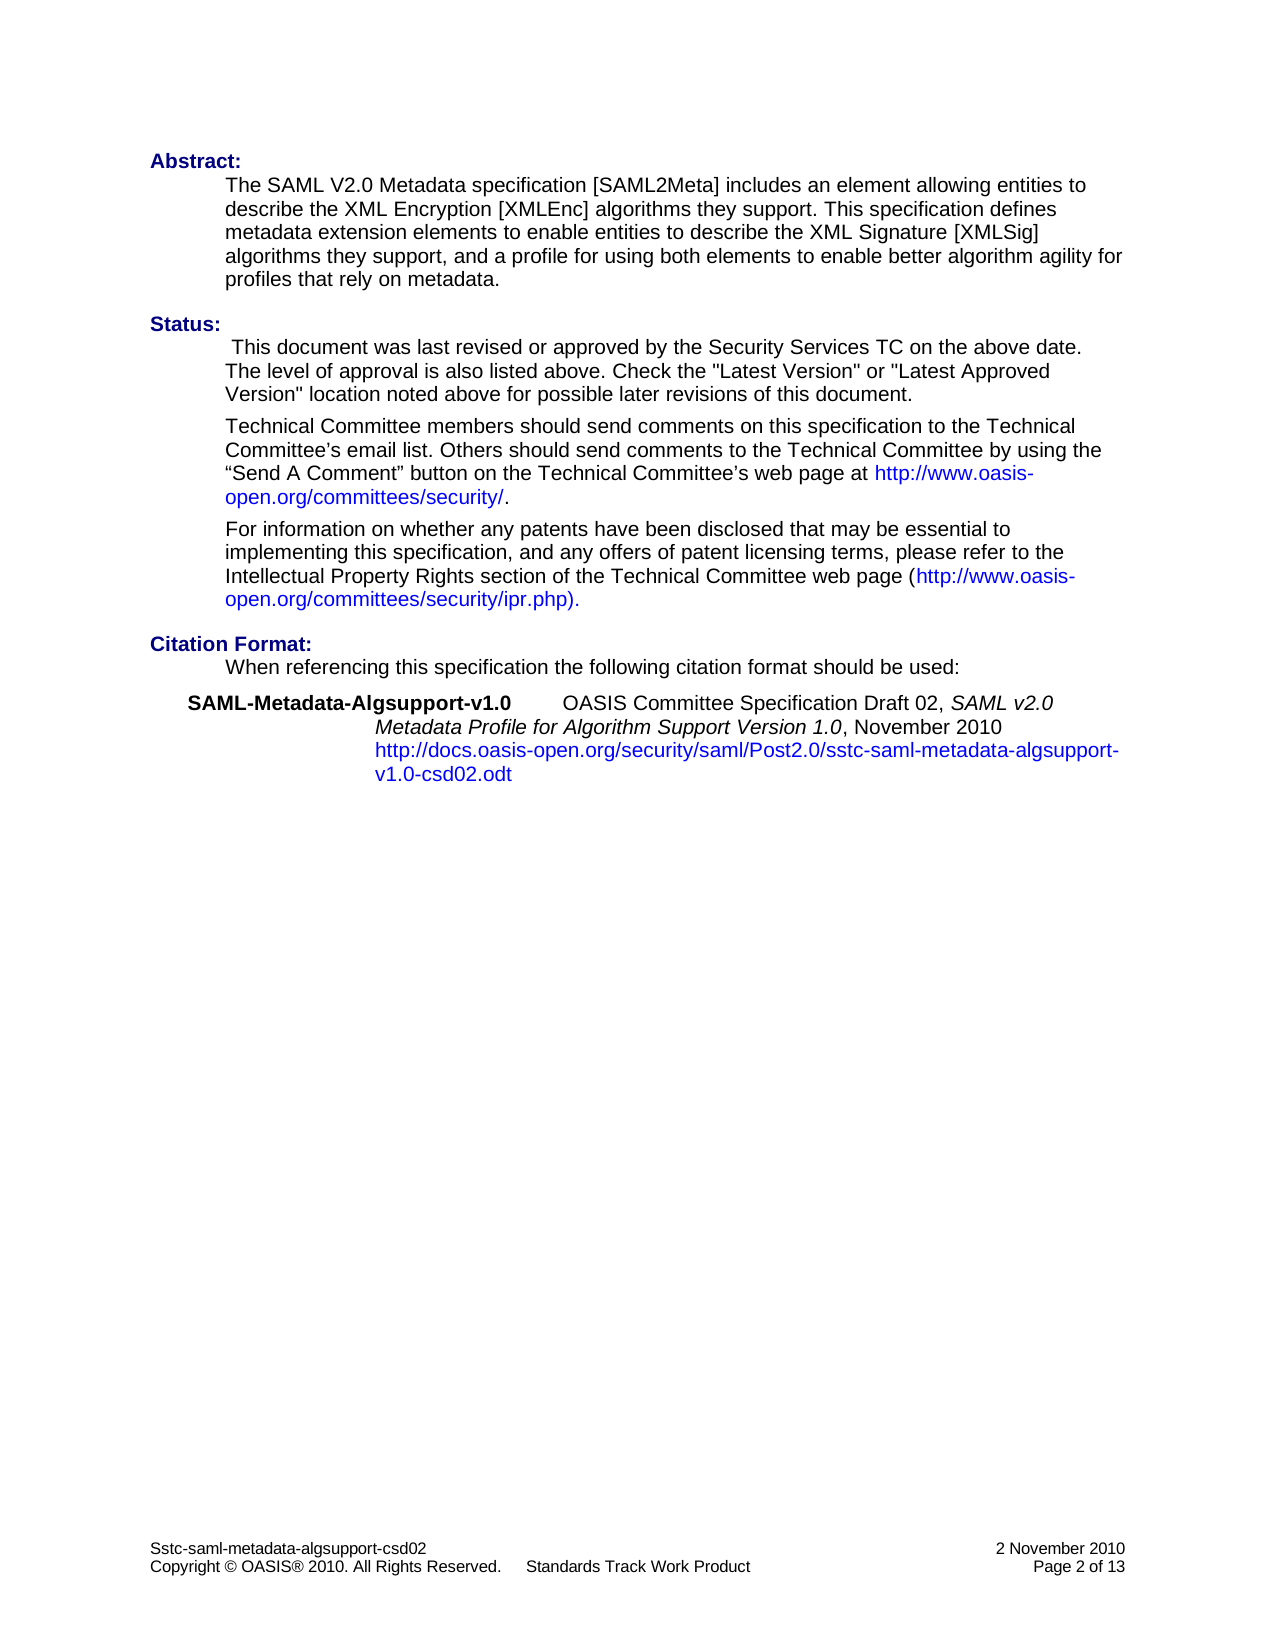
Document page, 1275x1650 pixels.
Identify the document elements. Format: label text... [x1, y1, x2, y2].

title When referencing this specification the following citation format should be used: [225, 656, 1125, 679]
title Abstract: [150, 150, 1125, 173]
title Status: [150, 312, 1125, 336]
title This document was last revised or approved by the Security Services TC on the above date. The level of approval is also listed above. Check the "Latest Version" or "Latest Approved Version" location noted above for possible later revisions of this document. [225, 336, 1125, 406]
text SAML-Metadata-Algsupport-v1.0 OASIS Committee Specification Draft 02, SAML v2.0 Metadata Profile for Algorithm Support Version 1.0, November 2010 http://docs.oasis-open.org/security/saml/Post2.0/sstc-saml-metadata-algsupport-v1.0-csd02.odt [187, 692, 1125, 786]
title Citation Format: [150, 632, 1125, 656]
title The SAML V2.0 Metadata specification [SAML2Meta] includes an element allowing entities to describe the XML Encryption [XMLEnc] algorithms they support. This specification defines metadata extension elements to enable entities to describe the XML Signature [XMLSig] algorithms they support, and a profile for using both elements to enable better algorithm agility for profiles that rely on metadata. [225, 173, 1125, 291]
title For information on whether any patents have been disclosed that may be essential to implementing this specification, and any offers of patent licensing terms, please refer to the Intellectual Property Rights section of the Technical Committee web page (http://www.oasis-open.org/committees/security/ipr.php). [225, 517, 1125, 611]
title Technical Committee members should send comments on this specification to the Technical Committee’s email list. Others should send comments to the Technical Committee by using the “Send A Comment” button on the Technical Committee’s web page at http://www.oasis-open.org/committees/security/. [225, 414, 1125, 509]
